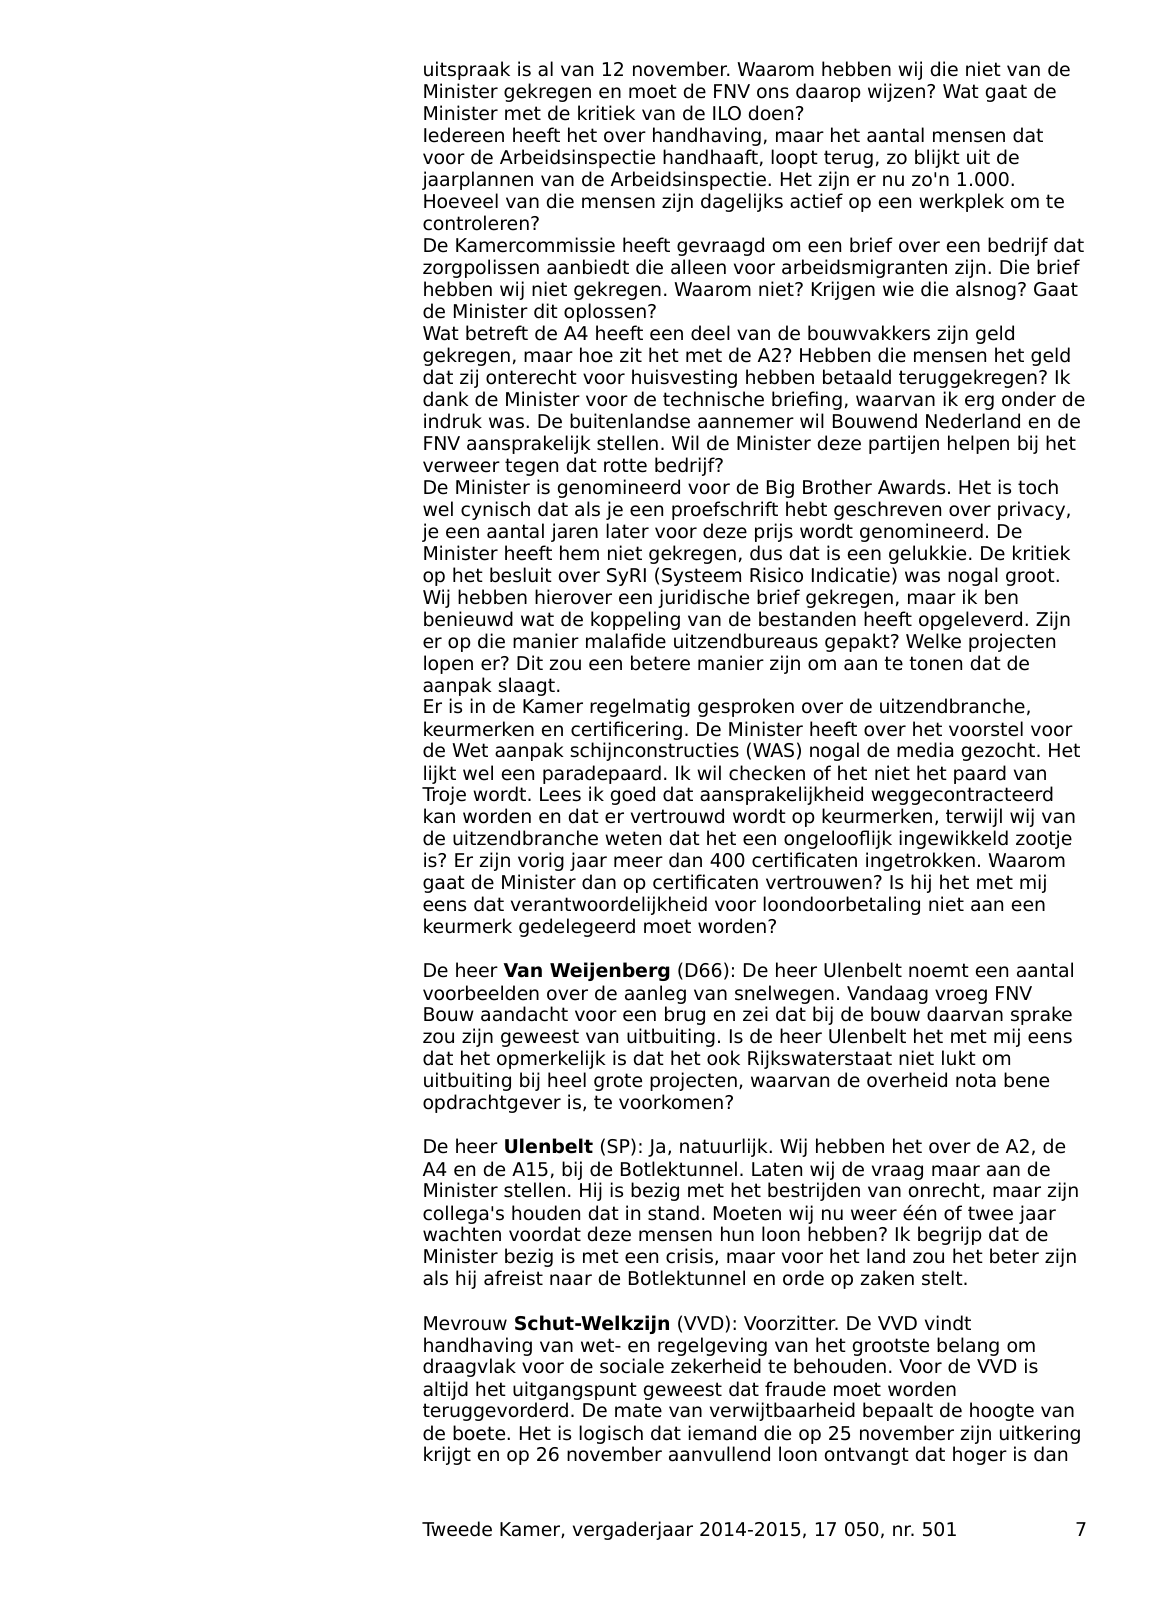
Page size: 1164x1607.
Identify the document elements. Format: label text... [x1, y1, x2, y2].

text uitspraak is al van 12 november. Waarom hebben wij die niet van de Minister gekregen en moet de FNV ons daarop wijzen? Wat gaat de Minister met de kritiek van de ILO doen? [422, 59, 1087, 125]
text De Kamercommissie heeft gevraagd om een brief over een bedrijf dat zorgpolissen aanbiedt die alleen voor arbeidsmigranten zijn. Die brief hebben wij niet gekregen. Waarom niet? Krijgen wie die alsnog? Gaat de Minister dit oplossen? [422, 235, 1087, 323]
text De heer Van Weijenberg (D66): De heer Ulenbelt noemt een aantal voorbeelden over de aanleg van snelwegen. Vandaag vroeg FNV Bouw aandacht voor een brug en zei dat bij de bouw daarvan sprake zou zijn geweest van uitbuiting. Is de heer Ulenbelt het met mij eens dat het opmerkelijk is dat het ook Rijkswaterstaat niet lukt om uitbuiting bij heel grote projecten, waarvan de overheid nota bene opdrachtgever is, te voorkomen? [422, 960, 1087, 1114]
text Wat betreft de A4 heeft een deel van de bouwvakkers zijn geld gekregen, maar hoe zit het met de A2? Hebben die mensen het geld dat zij onterecht voor huisvesting hebben betaald teruggekregen? Ik dank de Minister voor de technische briefing, waarvan ik erg onder de indruk was. De buitenlandse aannemer wil Bouwend Nederland en de FNV aansprakelijk stellen. Wil de Minister deze partijen helpen bij het verweer tegen dat rotte bedrijf? [422, 323, 1087, 477]
text De Minister is genomineerd voor de Big Brother Awards. Het is toch wel cynisch dat als je een proefschrift hebt geschreven over privacy, je een aantal jaren later voor deze prijs wordt genomineerd. De Minister heeft hem niet gekregen, dus dat is een gelukkie. De kritiek op het besluit over SyRI (Systeem Risico Indicatie) was nogal groot. Wij hebben hierover een juridische brief gekregen, maar ik ben benieuwd wat de koppeling van de bestanden heeft opgeleverd. Zijn er op die manier malafide uitzendbureaus gepakt? Welke projecten lopen er? Dit zou een betere manier zijn om aan te tonen dat de aanpak slaagt. [422, 477, 1087, 696]
text Er is in de Kamer regelmatig gesproken over de uitzendbranche, keurmerken en certificering. De Minister heeft over het voorstel voor de Wet aanpak schijnconstructies (WAS) nogal de media gezocht. Het lijkt wel een paradepaard. Ik wil checken of het niet het paard van Troje wordt. Lees ik goed dat aansprakelijkheid weggecontracteerd kan worden en dat er vertrouwd wordt op keurmerken, terwijl wij van de uitzendbranche weten dat het een ongelooflijk ingewikkeld zootje is? Er zijn vorig jaar meer dan 400 certificaten ingetrokken. Waarom gaat de Minister dan op certificaten vertrouwen? Is hij het met mij eens dat verantwoordelijkheid voor loondoorbetaling niet aan een keurmerk gedelegeerd moet worden? [422, 696, 1087, 938]
text Iedereen heeft het over handhaving, maar het aantal mensen dat voor de Arbeidsinspectie handhaaft, loopt terug, zo blijkt uit de jaarplannen van de Arbeidsinspectie. Het zijn er nu zo'n 1.000. Hoeveel van die mensen zijn dagelijks actief op een werkplek om te controleren? [422, 125, 1087, 235]
text De heer Ulenbelt (SP): Ja, natuurlijk. Wij hebben het over de A2, de A4 en de A15, bij de Botlektunnel. Laten wij de vraag maar aan de Minister stellen. Hij is bezig met het bestrijden van onrecht, maar zijn collega's houden dat in stand. Moeten wij nu weer één of twee jaar wachten voordat deze mensen hun loon hebben? Ik begrijp dat de Minister bezig is met een crisis, maar voor het land zou het beter zijn als hij afreist naar de Botlektunnel en orde op zaken stelt. [422, 1136, 1087, 1290]
text Mevrouw Schut-Welkzijn (VVD): Voorzitter. De VVD vindt handhaving van wet- en regelgeving van het grootste belang om draagvlak voor de sociale zekerheid te behouden. Voor de VVD is altijd het uitgangspunt geweest dat fraude moet worden teruggevorderd. De mate van verwijtbaarheid bepaalt de hoogte van de boete. Het is logisch dat iemand die op 25 november zijn uitkering krijgt en op 26 november aanvullend loon ontvangt dat hoger is dan [422, 1312, 1087, 1466]
